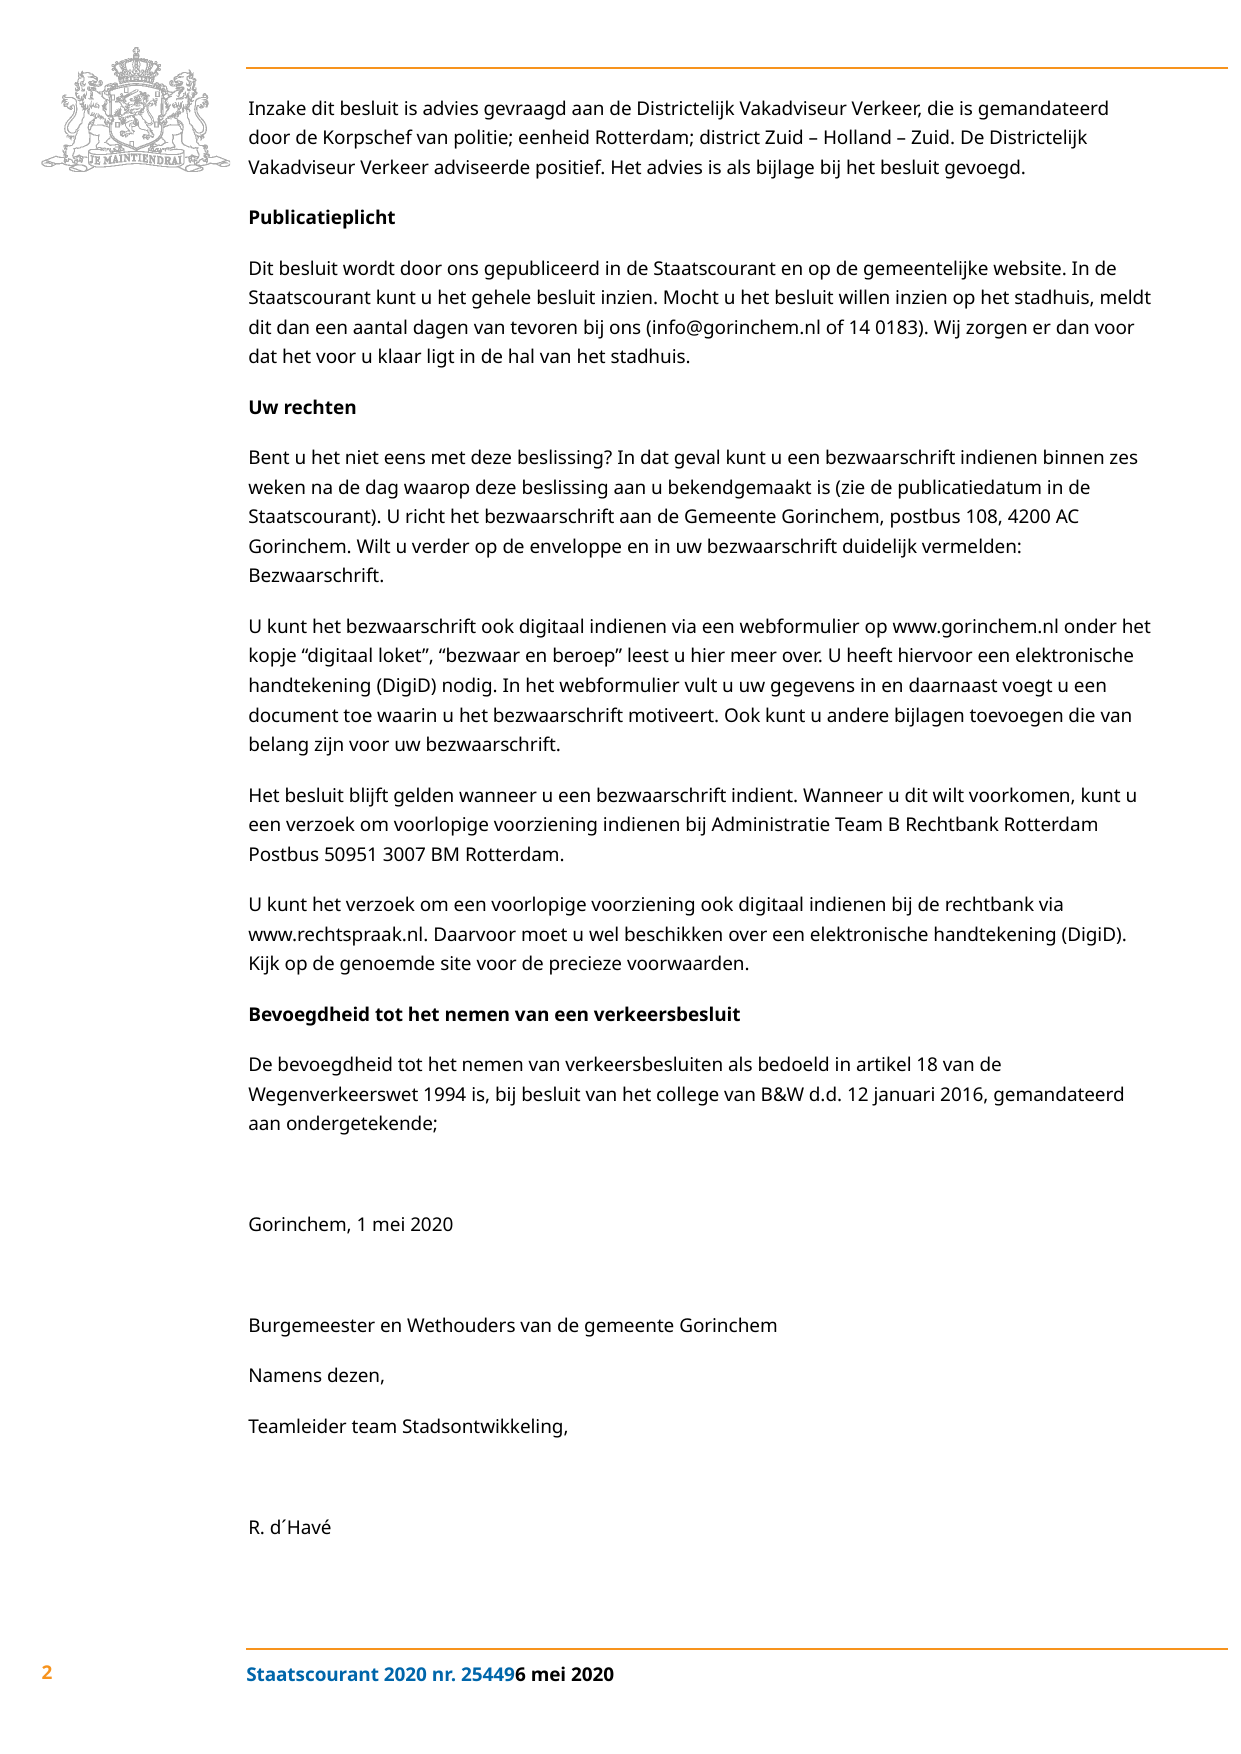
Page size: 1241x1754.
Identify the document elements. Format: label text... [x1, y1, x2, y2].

picture [41, 47, 231, 172]
text Burgemeester en Wethouders van de gemeente Gorinchem [248, 1312, 1152, 1338]
text U kunt het bezwaarschrift ook digitaal indienen via een webformulier op www.gorinchem.nl onder het kopje “digitaal loket”, “bezwaar en beroep” leest u hier meer over. U heeft hiervoor een elektronische handtekening (DigiD) nodig. In het webformulier vult u uw gegevens in en daarnaast voegt u een document toe waarin u het bezwaarschrift motiveert. Ook kunt u andere bijlagen toevoegen die van belang zijn voor uw bezwaarschrift. [248, 613, 1152, 757]
text Bevoegdheid tot het nemen van een verkeersbesluit [248, 1001, 1152, 1027]
text U kunt het verzoek om een voorlopige voorziening ook digitaal indienen bij de rechtbank via www.rechtspraak.nl. Daarvoor moet u wel beschikken over een elektronische handtekening (DigiD). Kijk op de genoemde site voor de precieze voorwaarden. [248, 891, 1152, 976]
text Gorinchem, 1 mei 2020 [248, 1211, 1152, 1237]
text Namens dezen, [248, 1363, 1152, 1388]
text Bent u het niet eens met deze beslissing? In dat geval kunt u een bezwaarschrift indienen binnen zes weken na de dag waarop deze beslissing aan u bekendgemaakt is (zie de publicatiedatum in de Staatscourant). U richt het bezwaarschrift aan de Gemeente Gorinchem, postbus 108, 4200 AC Gorinchem. Wilt u verder op de enveloppe en in uw bezwaarschrift duidelijk vermelden: Bezwaarschrift. [248, 444, 1152, 588]
text Uw rechten [248, 394, 1152, 420]
text Teamleider team Stadsontwikkeling, [248, 1413, 1152, 1439]
text Publicatieplicht [248, 204, 1152, 230]
text R. d´Havé [248, 1514, 1152, 1540]
text Het besluit blijft gelden wanneer u een bezwaarschrift indient. Wanneer u dit wilt voorkomen, kunt u een verzoek om voorlopige voorziening indienen bij Administratie Team B Rechtbank Rotterdam Postbus 50951 3007 BM Rotterdam. [248, 782, 1152, 867]
text Inzake dit besluit is advies gevraagd aan de Districtelijk Vakadviseur Verkeer, die is gemandateerd door de Korpschef van politie; eenheid Rotterdam; district Zuid – Holland – Zuid. De Districtelijk Vakadviseur Verkeer adviseerde positief. Het advies is als bijlage bij het besluit gevoegd. [248, 95, 1152, 180]
text Dit besluit wordt door ons gepubliceerd in de Staatscourant en op de gemeentelijke website. In de Staatscourant kunt u het gehele besluit inzien. Mocht u het besluit willen inzien op het stadhuis, meldt dit dan een aantal dagen van tevoren bij ons (info@gorinchem.nl of 14 0183). Wij zorgen er dan voor dat het voor u klaar ligt in de hal van het stadhuis. [248, 255, 1152, 369]
text De bevoegdheid tot het nemen van verkeersbesluiten als bedoeld in artikel 18 van de Wegenverkeerswet 1994 is, bij besluit van het college van B&W d.d. 12 januari 2016, gemandateerd aan ondergetekende; [248, 1051, 1152, 1136]
